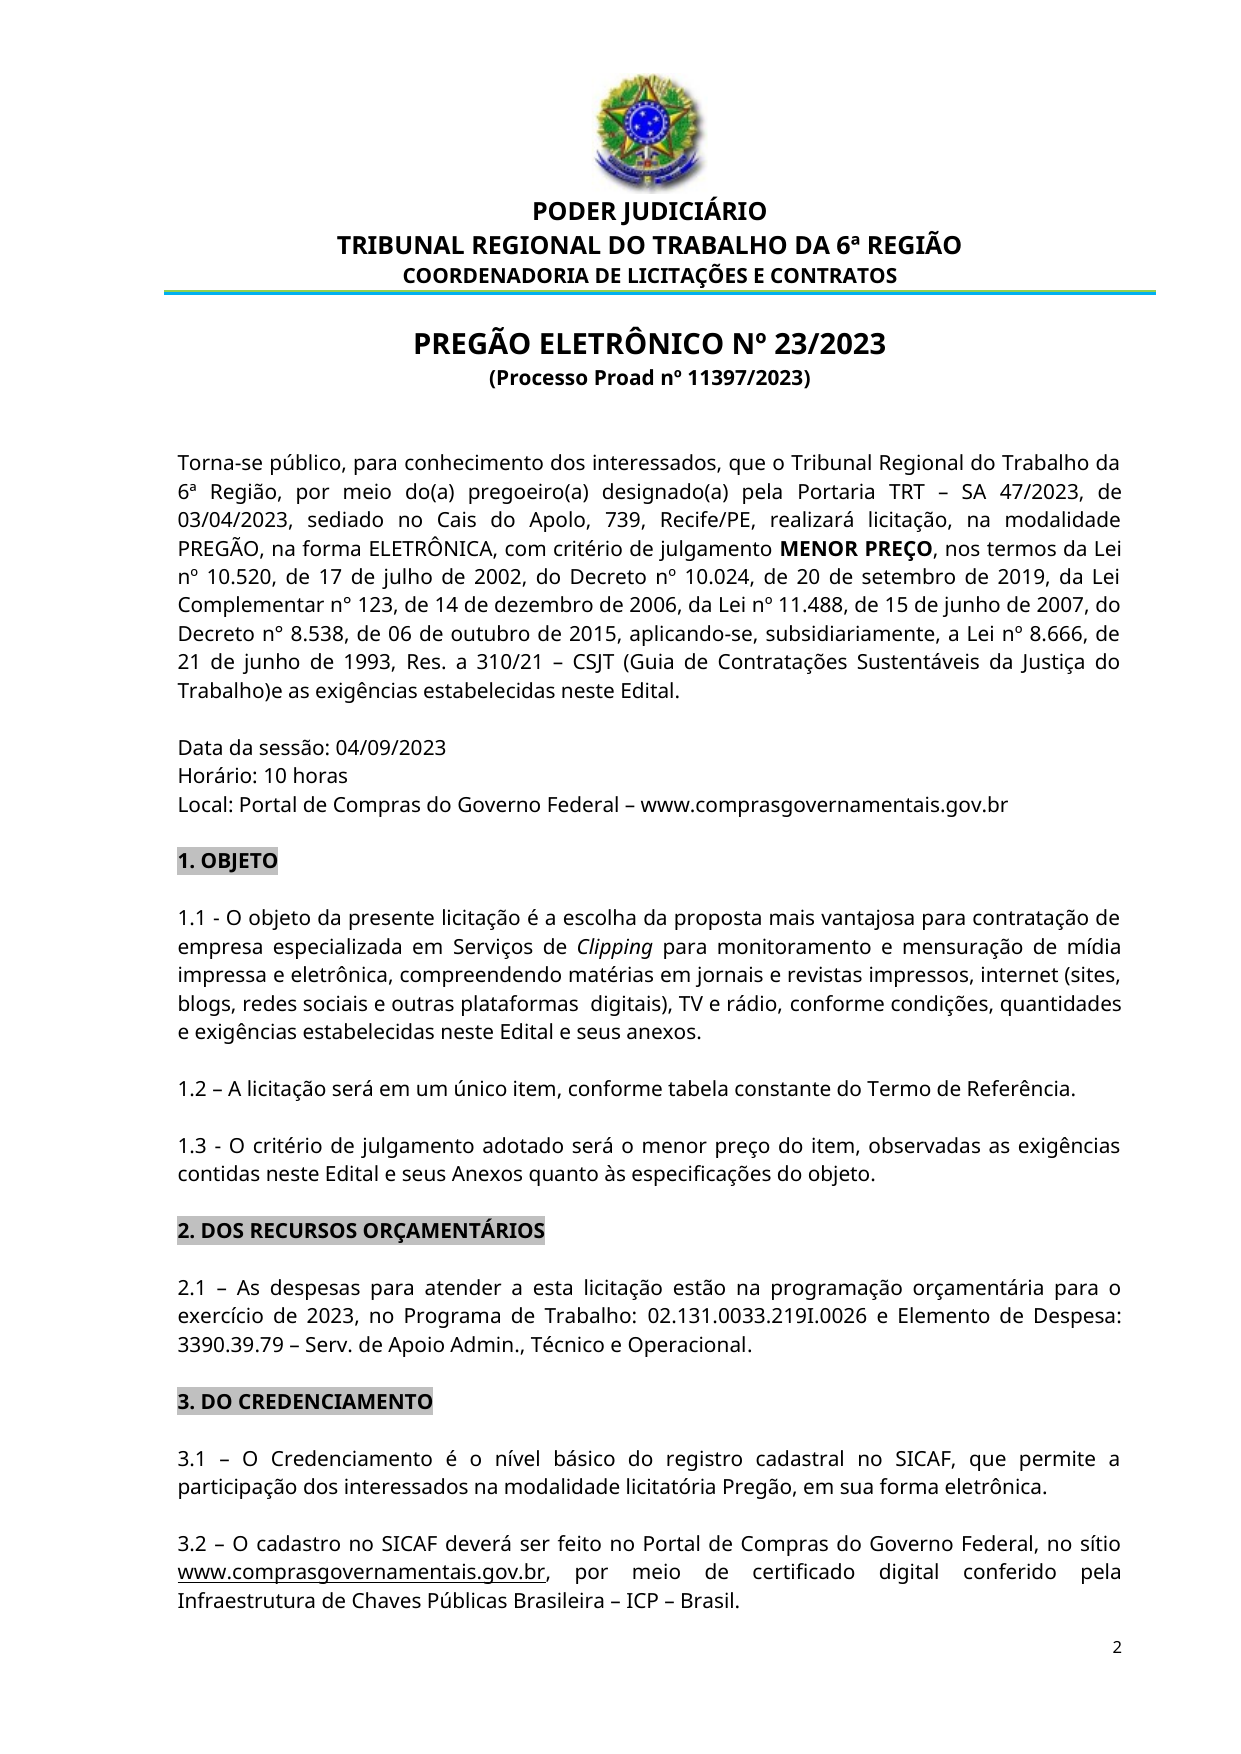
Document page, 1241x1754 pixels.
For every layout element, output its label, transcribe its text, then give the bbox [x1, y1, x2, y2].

text Horário: 10 horas [177, 761, 1122, 790]
text 3.2 – O cadastro no SICAF deverá ser feito no Portal de Compras do Governo Federal, no sítio www.comprasgovernamentais.gov.br, por meio de certificado digital conferido pela Infraestrutura de Chaves Públicas Brasileira – ICP – Brasil. [177, 1529, 1122, 1614]
text Torna-se público, para conhecimento dos interessados, que o Tribunal Regional do Trabalho da 6ª Região, por meio do(a) pregoeiro(a) designado(a) pela Portaria TRT – SA 47/2023, de 03/04/2023, sediado no Cais do Apolo, 739, Recife/PE, realizará licitação, na modalidade PREGÃO, na forma ELETRÔNICA, com critério de julgamento MENOR PREÇO, nos termos da Lei nº 10.520, de 17 de julho de 2002, do Decreto nº 10.024, de 20 de setembro de 2019, da Lei Complementar n° 123, de 14 de dezembro de 2006, da Lei nº 11.488, de 15 de junho de 2007, do Decreto n° 8.538, de 06 de outubro de 2015, aplicando-se, subsidiariamente, a Lei nº 8.666, de 21 de junho de 1993, Res. a 310/21 – CSJT (Guia de Contratações Sustentáveis da Justiça do Trabalho)e as exigências estabelecidas neste Edital. [177, 448, 1122, 704]
text 1.2 – A licitação será em um único item, conforme tabela constante do Termo de Referência. [177, 1074, 1122, 1102]
text Local: Portal de Compras do Governo Federal – www.comprasgovernamentais.gov.br [177, 790, 1122, 818]
text 2. DOS RECURSOS ORÇAMENTÁRIOS [177, 1216, 1122, 1245]
text PODER JUDICIÁRIO [177, 193, 1122, 227]
text TRIBUNAL REGIONAL DO TRABALHO DA 6ª REGIÃO [177, 227, 1122, 261]
text 3.1 – O Credenciamento é o nível básico do registro cadastral no SICAF, que permite a participação dos interessados na modalidade licitatória Pregão, em sua forma eletrônica. [177, 1444, 1122, 1501]
text 2.1 – As despesas para atender a esta licitação estão na programação orçamentária para o exercício de 2023, no Programa de Trabalho: 02.131.0033.219I.0026 e Elemento de Despesa: 3390.39.79 – Serv. de Apoio Admin., Técnico e Operacional. [177, 1273, 1122, 1358]
text 1. OBJETO [177, 847, 1122, 875]
text COORDENADORIA DE LICITAÇÕES E CONTRATOS [177, 261, 1122, 290]
text (Processo Proad nº 11397/2023) [177, 363, 1122, 392]
text Data da sessão: 04/09/2023 [177, 733, 1122, 761]
text PREGÃO ELETRÔNICO Nº 23/2023 [177, 323, 1122, 363]
text 1.1 - O objeto da presente licitação é a escolha da proposta mais vantajosa para contratação de empresa especializada em Serviços de Clipping para monitoramento e mensuração de mídia impressa e eletrônica, compreendendo matérias em jornais e revistas impressos, internet (sites, blogs, redes sociais e outras plataformas digitais), TV e rádio, conforme condições, quantidades e exigências estabelecidas neste Edital e seus anexos. [177, 903, 1122, 1046]
text 1.3 - O critério de julgamento adotado será o menor preço do item, observadas as exigências contidas neste Edital e seus Anexos quanto às especificações do objeto. [177, 1131, 1122, 1188]
text 3. DO CREDENCIAMENTO [177, 1387, 1122, 1415]
